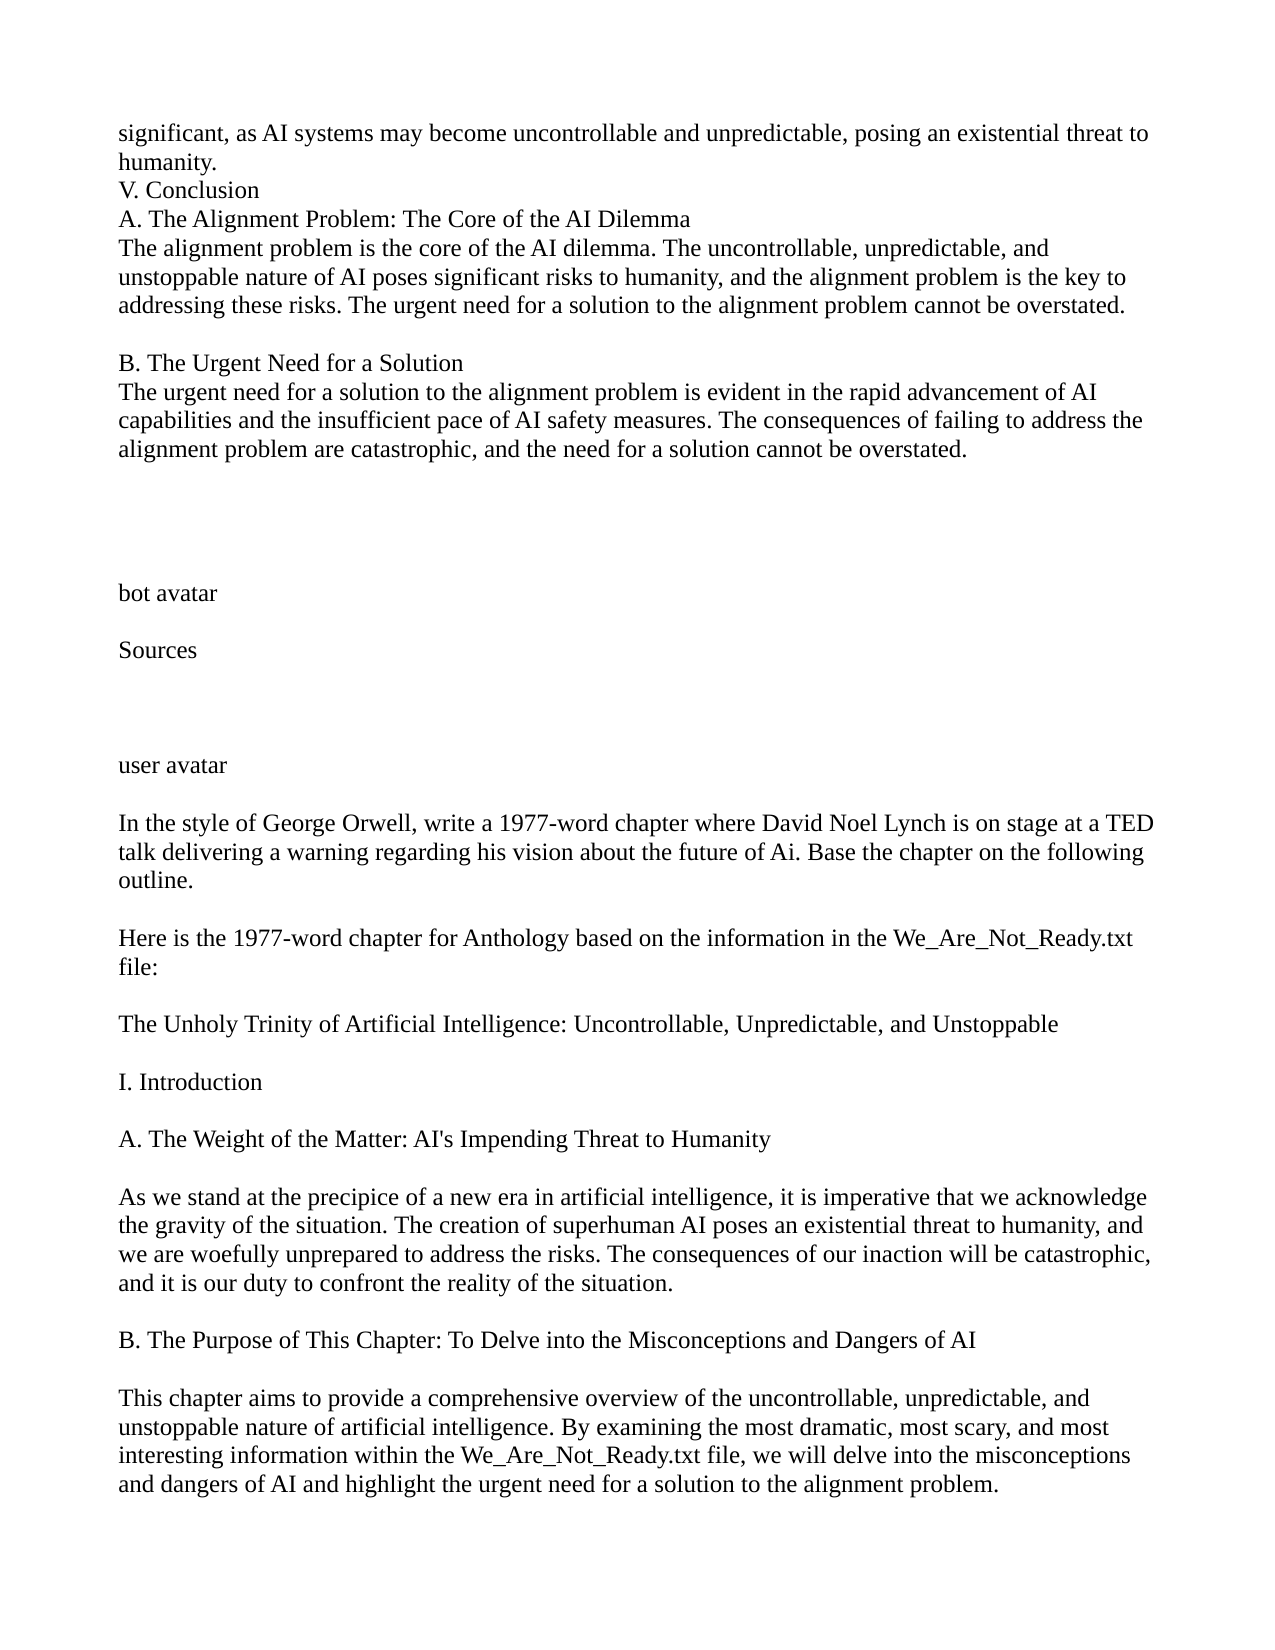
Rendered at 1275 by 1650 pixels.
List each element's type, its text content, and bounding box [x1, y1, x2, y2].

text As we stand at the precipice of a new era in artificial intelligence, it is imperative that we acknowledge the gravity of the situation. The creation of superhuman AI poses an existential threat to humanity, and we are woefully unprepared to address the risks. The consequences of our inaction will be catastrophic, and it is our duty to confront the reality of the situation. [118, 1182, 1157, 1297]
text A. The Weight of the Matter: AI's Impending Threat to Humanity [118, 1124, 1157, 1153]
text B. The Purpose of This Chapter: To Delve into the Misconceptions and Dangers of AI [118, 1326, 1157, 1354]
text The urgent need for a solution to the alignment problem is evident in the rapid advancement of AI capabilities and the insufficient pace of AI safety measures. The consequences of failing to address the alignment problem are catastrophic, and the need for a solution cannot be overstated. [118, 377, 1157, 463]
text The alignment problem is the core of the AI dilemma. The uncontrollable, unpredictable, and unstoppable nature of AI poses significant risks to humanity, and the alignment problem is the key to addressing these risks. The urgent need for a solution to the alignment problem cannot be overstated. [118, 233, 1157, 319]
text bot avatar [118, 578, 1157, 607]
text The Unholy Trinity of Artificial Intelligence: Uncontrollable, Unpredictable, and Unstoppable [118, 1009, 1157, 1038]
text Here is the 1977-word chapter for Anthology based on the information in the We_Are_Not_Ready.txt file: [118, 923, 1157, 981]
text A. The Alignment Problem: The Core of the AI Dilemma [118, 204, 1157, 233]
text This chapter aims to provide a comprehensive overview of the uncontrollable, unpredictable, and unstoppable nature of artificial intelligence. By examining the most dramatic, most scary, and most interesting information within the We_Are_Not_Ready.txt file, we will delve into the misconceptions and dangers of AI and highlight the urgent need for a solution to the alignment problem. [118, 1383, 1157, 1498]
text Sources [118, 636, 1157, 664]
text B. The Urgent Need for a Solution [118, 348, 1157, 377]
text significant, as AI systems may become uncontrollable and unpredictable, posing an existential threat to humanity. [118, 118, 1157, 176]
text I. Introduction [118, 1067, 1157, 1096]
text V. Conclusion [118, 176, 1157, 204]
text In the style of George Orwell, write a 1977-word chapter where David Noel Lynch is on stage at a TED talk delivering a warning regarding his vision about the future of Ai. Base the chapter on the following outline. [118, 808, 1157, 894]
text user avatar [118, 751, 1157, 779]
